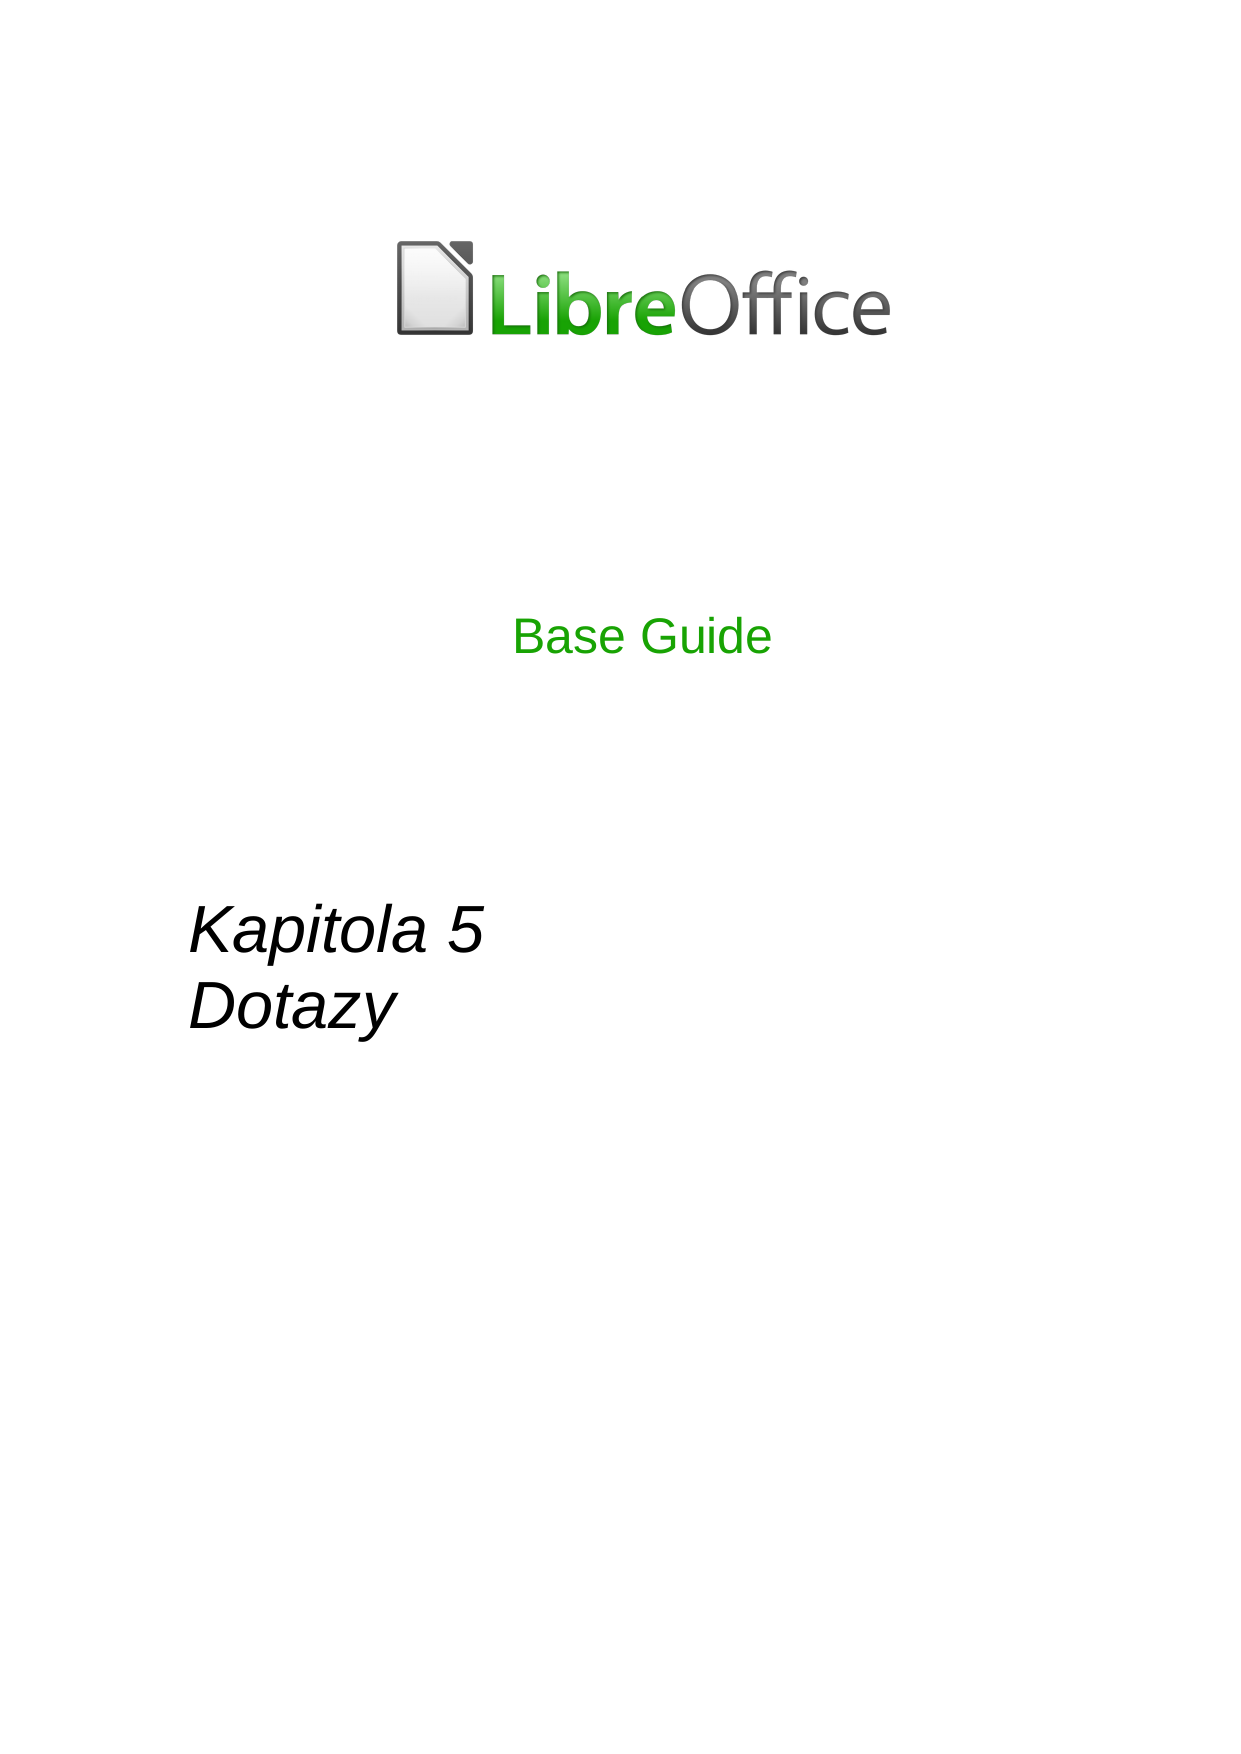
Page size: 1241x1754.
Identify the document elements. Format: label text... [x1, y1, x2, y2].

title Kapitola 5 Dotazy [188, 889, 1098, 1043]
picture [392, 236, 893, 342]
text Base Guide [188, 607, 1098, 664]
